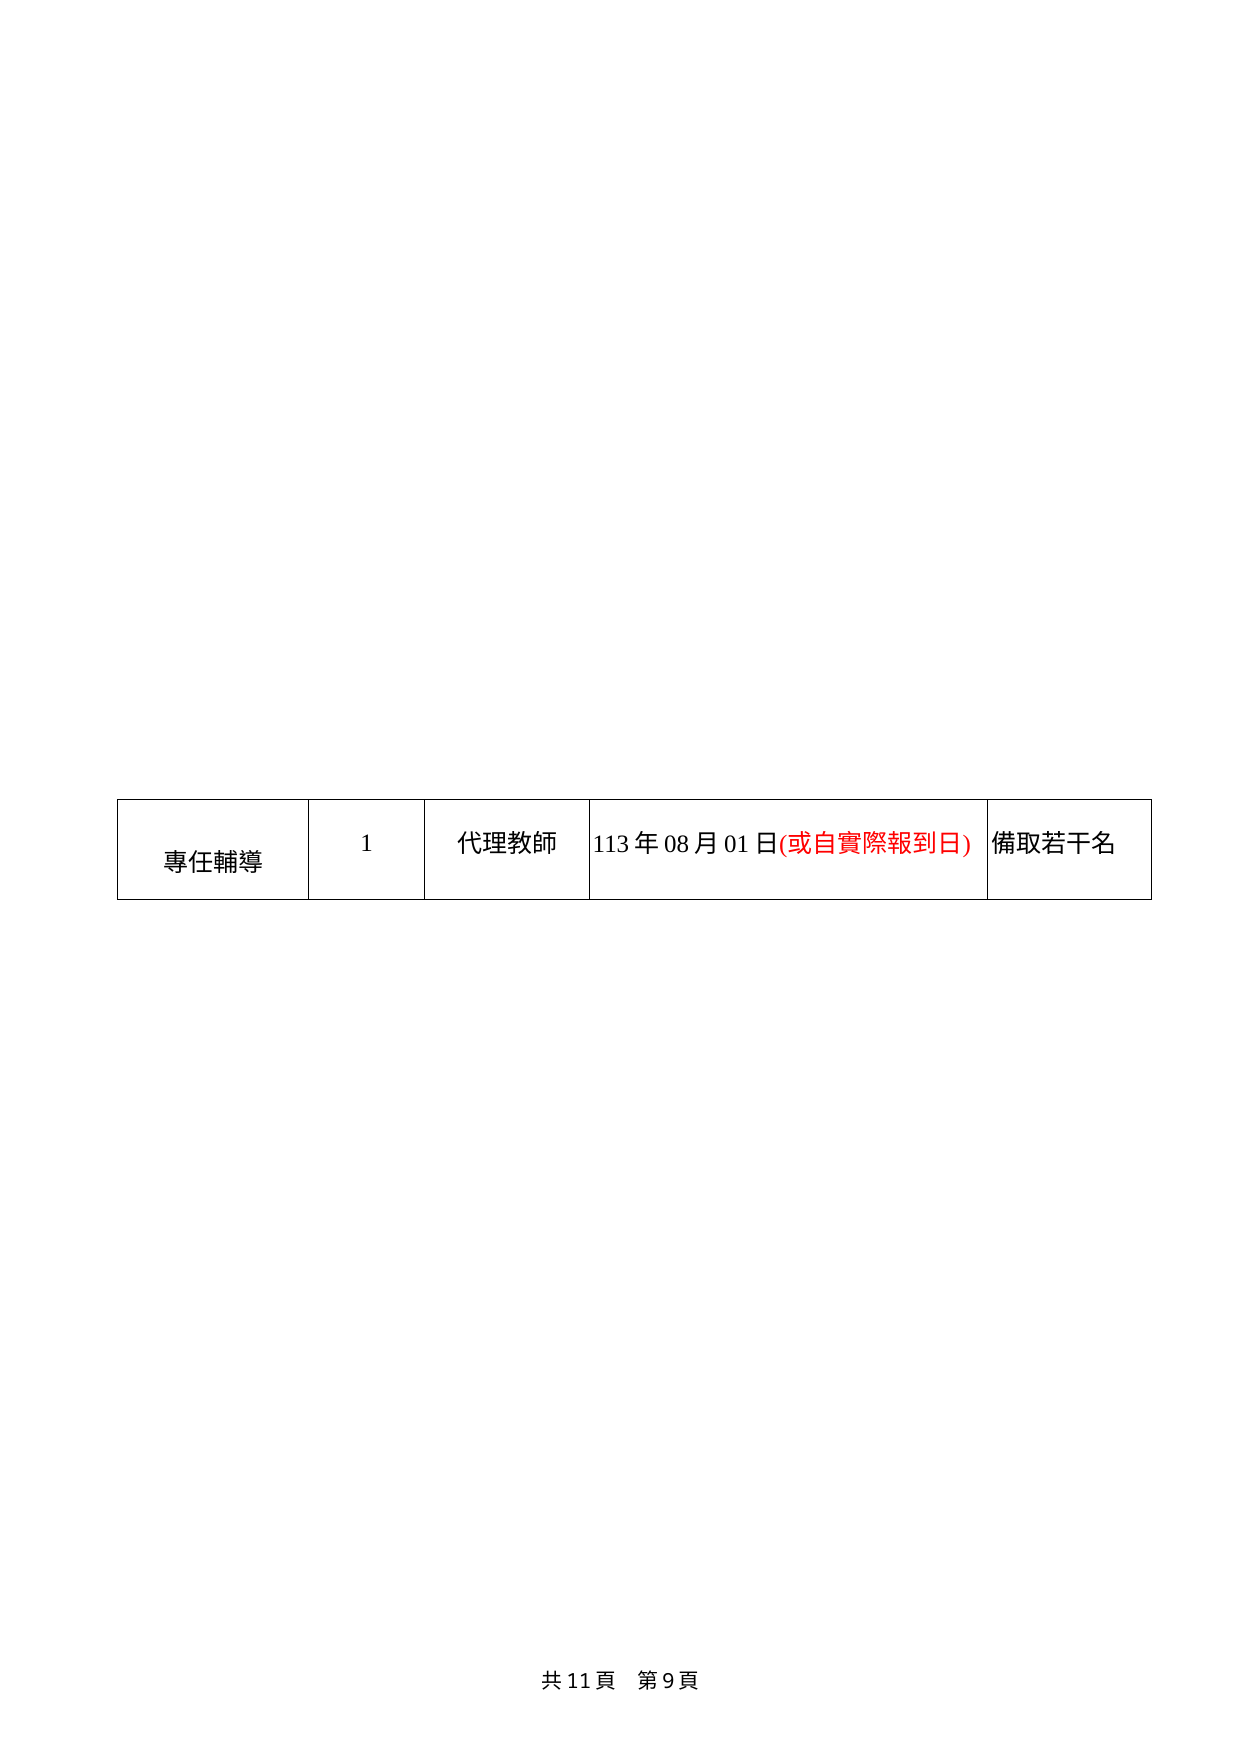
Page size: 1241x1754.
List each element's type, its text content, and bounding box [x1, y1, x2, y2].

table_cell 備取若干名 [988, 800, 1151, 899]
table_cell 專任輔導 [118, 800, 308, 899]
table_cell 代理教師 [425, 800, 589, 899]
table_cell 113年08月01日(或自實際報到日) [590, 800, 987, 899]
table_cell 1 [309, 800, 424, 899]
